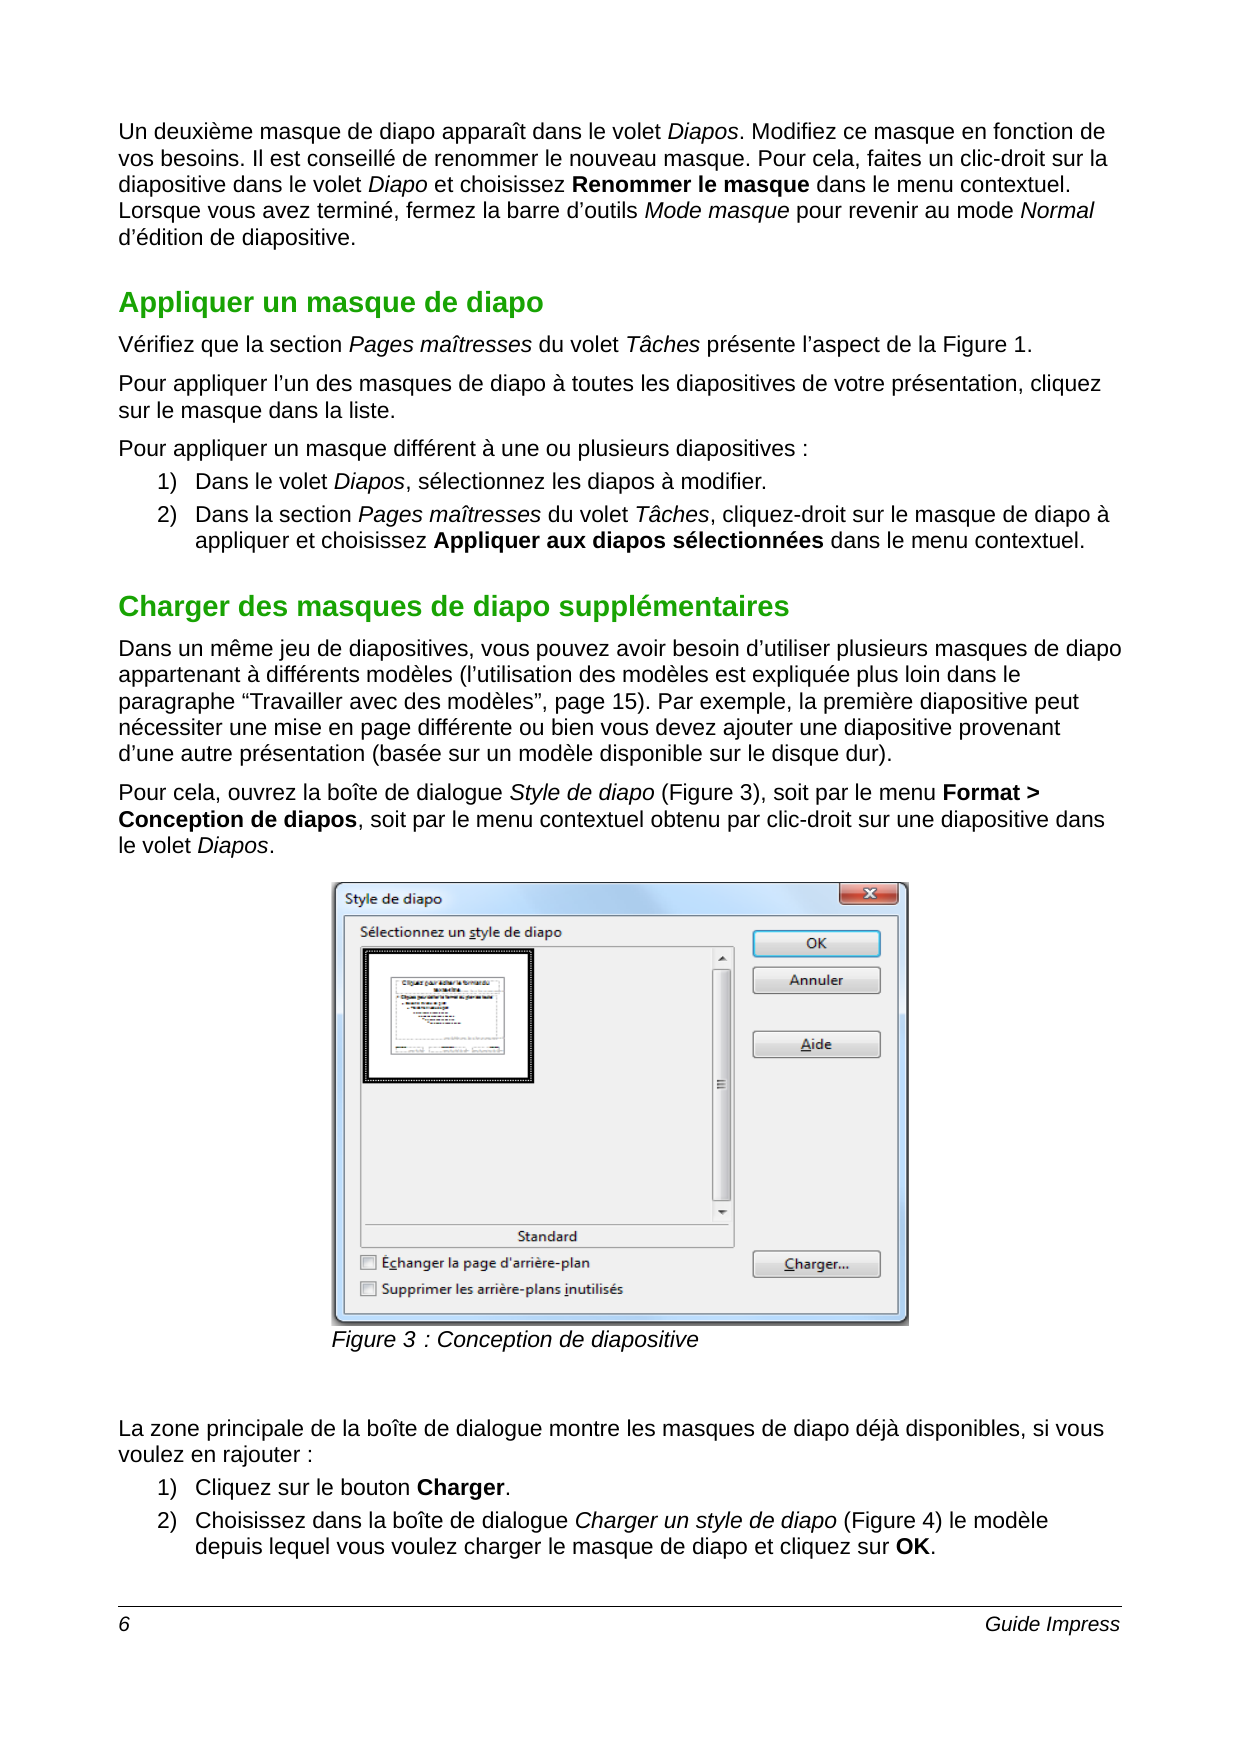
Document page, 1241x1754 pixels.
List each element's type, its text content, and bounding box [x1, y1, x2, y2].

text Un deuxième masque de diapo apparaît dans le volet Diapos. Modifiez ce masque en fonction de vos besoins. Il est conseillé de renommer le nouveau masque. Pour cela, faites un clic-droit sur la diapositive dans le volet Diapo et choisissez Renommer le masque dans le menu contextuel. Lorsque vous avez terminé, fermez la barre d’outils Mode masque pour revenir au mode Normal d’édition de diapositive. [118, 118, 1122, 250]
text Pour appliquer l’un des masques de diapo à toutes les diapositives de votre présentation, cliquez sur le masque dans la liste. [118, 370, 1122, 423]
subtitle Charger des masques de diapo supplémentaires [118, 589, 1122, 623]
subtitle Appliquer un masque de diapo [118, 285, 1122, 319]
text Vérifiez que la section Pages maîtresses du volet Tâches présente l’aspect de la Figure 1. [118, 331, 1122, 358]
text Dans un même jeu de diapositives, vous pouvez avoir besoin d’utiliser plusieurs masques de diapo appartenant à différents modèles (l’utilisation des modèles est expliquée plus loin dans le paragraphe “Travailler avec des modèles”, page 16). Par exemple, la première diapositive peut nécessiter une mise en page différente ou bien vous devez ajouter une diapositive provenant d’une autre présentation (basée sur un modèle disponible sur le disque dur). [118, 635, 1122, 767]
list Dans la section Pages maîtresses du volet Tâches, cliquez-droit sur le masque de diapo à appliquer et choisissez Appliquer aux diapos sélectionnées dans le menu contextuel. [177, 501, 1122, 553]
picture [331, 882, 909, 1326]
list Pour appliquer un masque différent à une ou plusieurs diapositives : [118, 435, 1122, 462]
list Dans le volet Diapos, sélectionnez les diapos à modifier. [177, 468, 1122, 494]
list La zone principale de la boîte de dialogue montre les masques de diapo déjà disponibles, si vous voulez en rajouter : [118, 1415, 1122, 1467]
text Figure 3 : Conception de diapositive [331, 1326, 909, 1352]
list Choisissez dans la boîte de dialogue Charger un style de diapo (Figure 4) le modèle depuis lequel vous voulez charger le masque de diapo et cliquez sur OK. [177, 1507, 1122, 1559]
text Pour cela, ouvrez la boîte de dialogue Style de diapo (Figure 3), soit par le menu Format > Conception de diapos, soit par le menu contextuel obtenu par clic-droit sur une diapositive dans le volet Diapos. [118, 779, 1122, 858]
list Cliquez sur le bouton Charger. [177, 1474, 1122, 1500]
